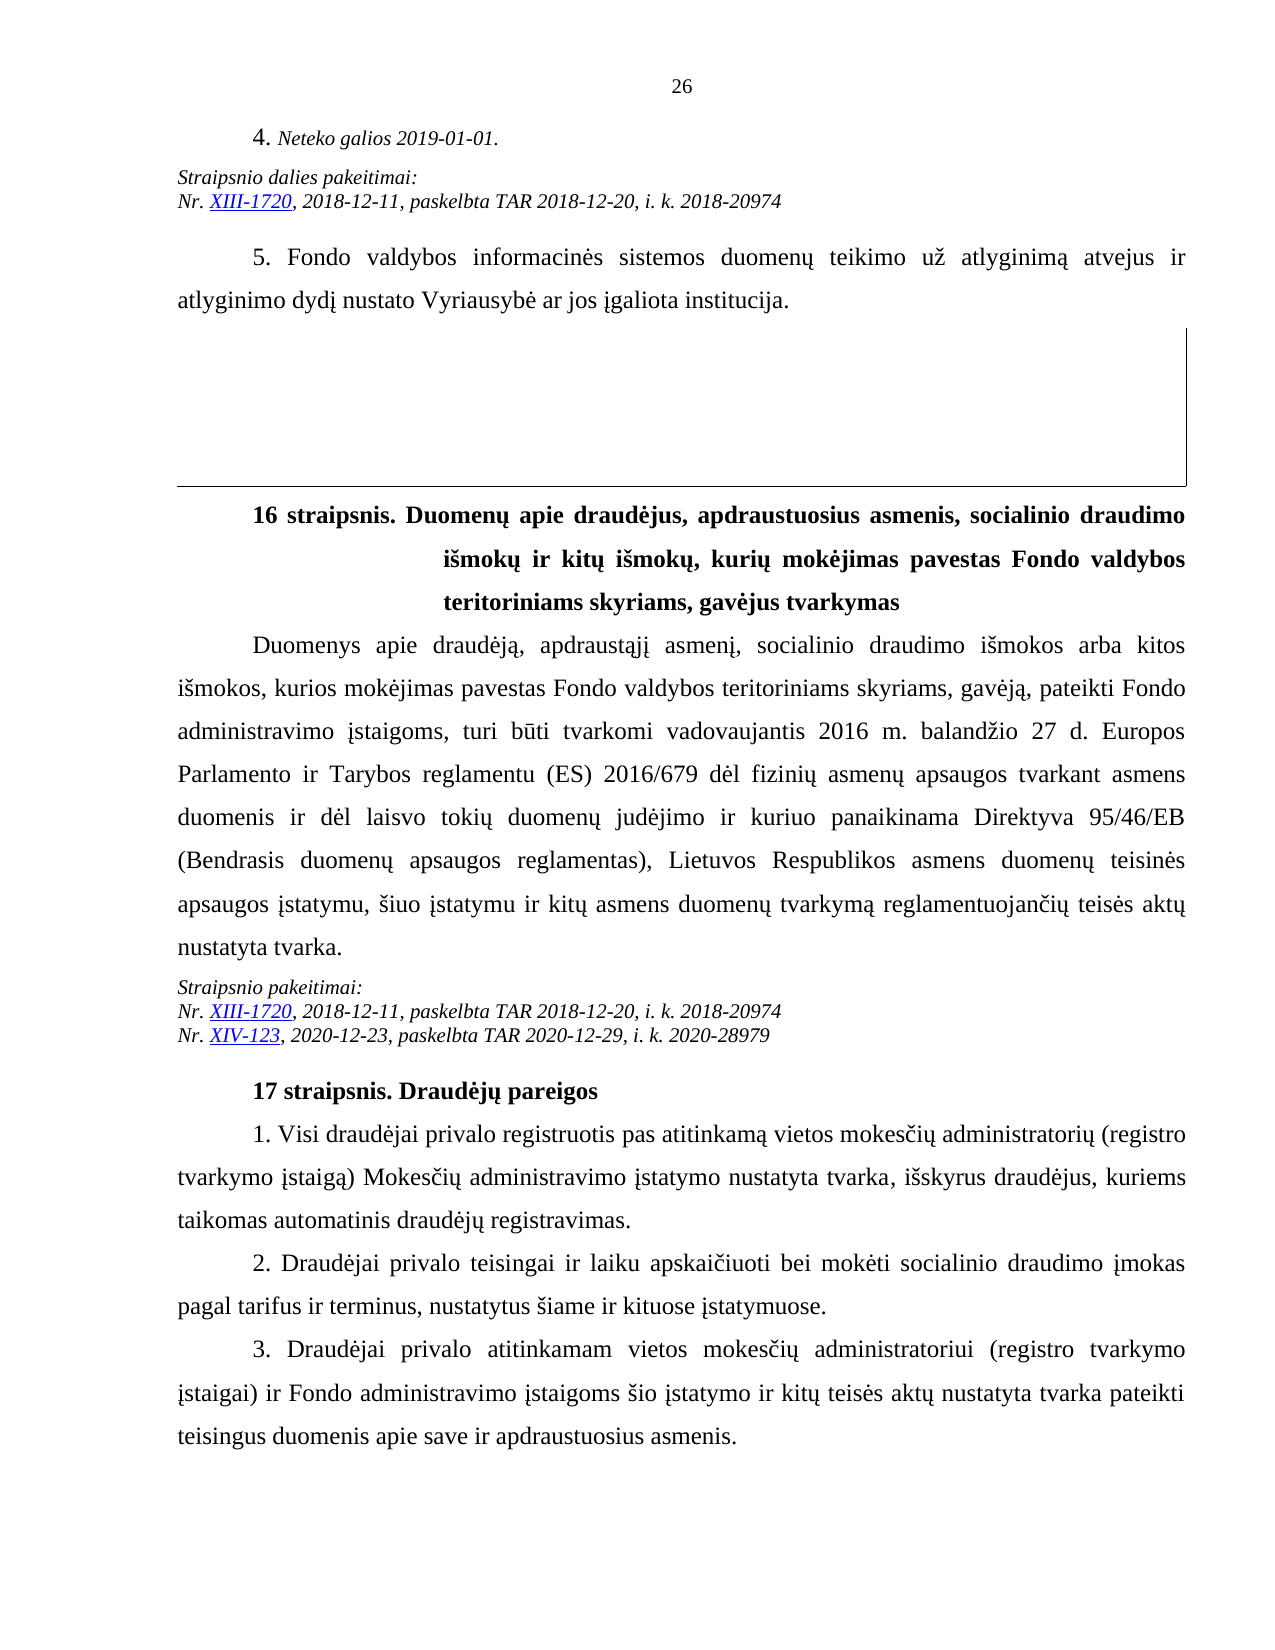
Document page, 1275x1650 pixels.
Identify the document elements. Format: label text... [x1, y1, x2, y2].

text 2. Draudėjai privalo teisingai ir laiku apskaičiuoti bei mokėti socialinio draudimo įmokas pagal tarifus ir terminus, nustatytus šiame ir kituose įstatymuose. [177, 1248, 1186, 1320]
text 16 straipsnis. Duomenų apie draudėjus, apdraustuosius asmenis, socialinio draudimo išmokų ir kitų išmokų, kurių mokėjimas pavestas Fondo valdybos teritoriniams skyriams, gavėjus tvarkymas [252, 501, 1186, 616]
text 1. Visi draudėjai privalo registruotis pas atitinkamą vietos mokesčių administratorių (registro tvarkymo įstaigą) Mokesčių administravimo įstatymo nustatyta tvarka, išskyrus draudėjus, kuriems taikomas automatinis draudėjų registravimas. [177, 1119, 1186, 1234]
text Nr. XIII-1720, 2018-12-11, paskelbta TAR 2018-12-20, i. k. 2018-20974 [177, 999, 1186, 1023]
text Duomenys apie draudėją, apdraustąjį asmenį, socialinio draudimo išmokos arba kitos išmokos, kurios mokėjimas pavestas Fondo valdybos teritoriniams skyriams, gavėją, pateikti Fondo administravimo įstaigoms, turi būti tvarkomi vadovaujantis 2016 m. balandžio 27 d. Europos Parlamento ir Tarybos reglamentu (ES) 2016/679 dėl fizinių asmenų apsaugos tvarkant asmens duomenis ir dėl laisvo tokių duomenų judėjimo ir kuriuo panaikinama Direktyva 95/46/EB (Bendrasis duomenų apsaugos reglamentas), Lietuvos Respublikos asmens duomenų teisinės apsaugos įstatymu, šiuo įstatymu ir kitų asmens duomenų tvarkymą reglamentuojančių teisės aktų nustatyta tvarka. [177, 630, 1186, 961]
text Nr. XIV-123, 2020-12-23, paskelbta TAR 2020-12-29, i. k. 2020-28979 [177, 1023, 1186, 1047]
text Nr. XIII-1720, 2018-12-11, paskelbta TAR 2018-12-20, i. k. 2018-20974 [177, 189, 1186, 213]
text Straipsnio pakeitimai: [177, 975, 1186, 999]
text 4. Neteko galios 2019-01-01. [177, 122, 1186, 151]
text Straipsnio dalies pakeitimai: [177, 165, 1186, 189]
text 5. Fondo valdybos informacinės sistemos duomenų teikimo už atlyginimą atvejus ir atlyginimo dydį nustato Vyriausybė ar jos įgaliota institucija. [177, 242, 1186, 314]
text 3. Draudėjai privalo atitinkamam vietos mokesčių administratoriui (registro tvarkymo įstaigai) ir Fondo administravimo įstaigoms šio įstatymo ir kitų teisės aktų nustatyta tvarka pateikti teisingus duomenis apie save ir apdraustuosius asmenis. [177, 1334, 1186, 1449]
text 17 straipsnis. Draudėjų pareigos [177, 1076, 1186, 1104]
